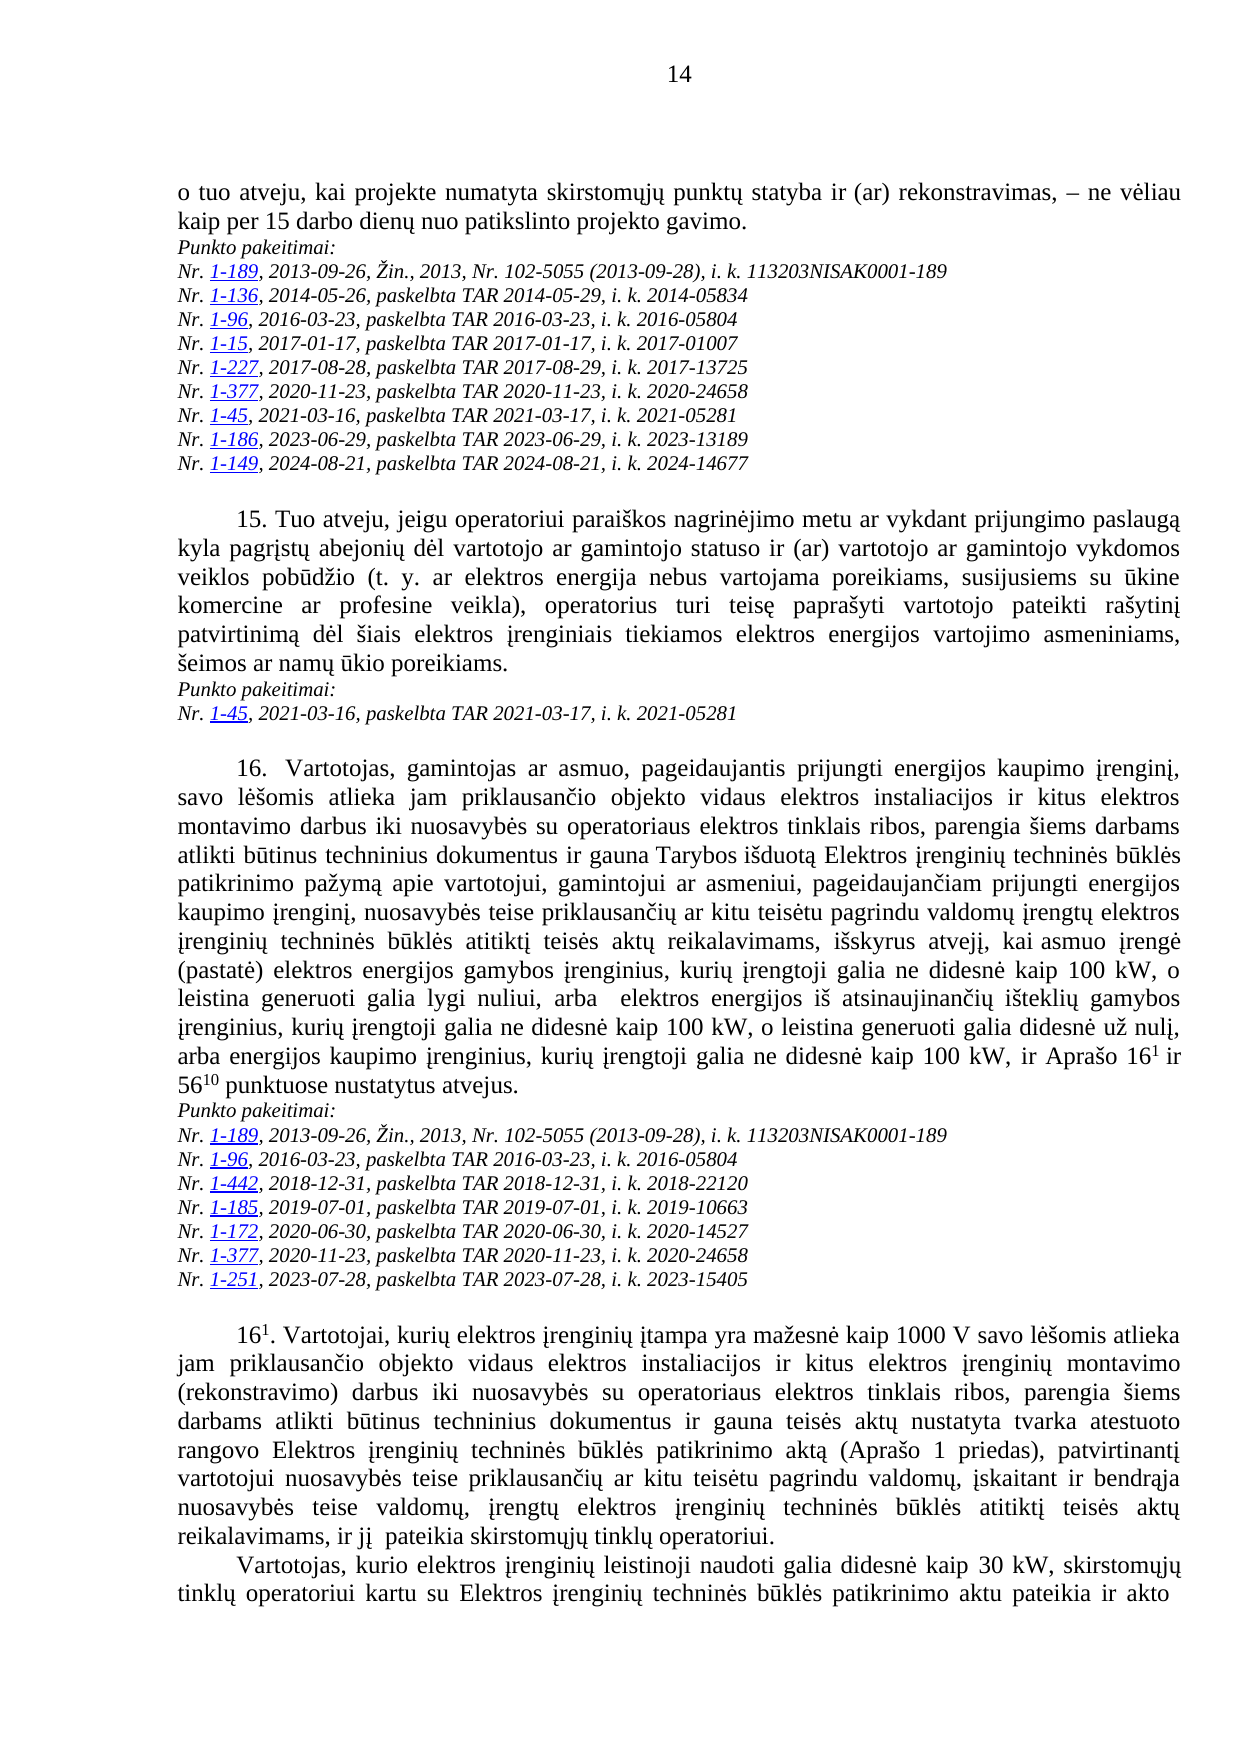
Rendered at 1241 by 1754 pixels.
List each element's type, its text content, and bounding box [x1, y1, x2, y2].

text Nr. 1-136, 2014-05-26, paskelbta TAR 2014-05-29, i. k. 2014-05834 [177, 283, 1181, 307]
text Nr. 1-189, 2013-09-26, Žin., 2013, Nr. 102-5055 (2013-09-28), i. k. 113203NISAK0001-189 [177, 259, 1181, 283]
text Nr. 1-45, 2021-03-16, paskelbta TAR 2021-03-17, i. k. 2021-05281 [177, 701, 1181, 725]
text o tuo atveju, kai projekte numatyta skirstomųjų punktų statyba ir (ar) rekonstravimas, – ne vėliau kaip per 15 darbo dienų nuo patikslinto projekto gavimo. [177, 177, 1181, 235]
text Vartotojas, kurio elektros įrenginių leistinoji naudoti galia didesnė kaip 30 kW, skirstomųjų tinklų operatoriui kartu su Elektros įrenginių techninės būklės patikrinimo aktu pateikia ir akto [177, 1550, 1181, 1607]
text Punkto pakeitimai: [177, 677, 1181, 701]
text 16. Vartotojas, gamintojas ar asmuo, pageidaujantis prijungti energijos kaupimo įrenginį, savo lėšomis atlieka jam priklausančio objekto vidaus elektros instaliacijos ir kitus elektros montavimo darbus iki nuosavybės su operatoriaus elektros tinklais ribos, parengia šiems darbams atlikti būtinus techninius dokumentus ir gauna Tarybos išduotą Elektros įrenginių techninės būklės patikrinimo pažymą apie vartotojui, gamintojui ar asmeniui, pageidaujančiam prijungti energijos kaupimo įrenginį, nuosavybės teise priklausančių ar kitu teisėtu pagrindu valdomų įrengtų elektros įrenginių techninės būklės atitiktį teisės aktų reikalavimams, išskyrus atvejį, kai asmuo įrengė (pastatė) elektros energijos gamybos įrenginius, kurių įrengtoji galia ne didesnė kaip 100 kW, o leistina generuoti galia lygi nuliui, arba elektros energijos iš atsinaujinančių išteklių gamybos įrenginius, kurių įrengtoji galia ne didesnė kaip 100 kW, o leistina generuoti galia didesnė už nulį, arba energijos kaupimo įrenginius, kurių įrengtoji galia ne didesnė kaip 100 kW, ir Aprašo 161 ir 5610 punktuose nustatytus atvejus. [177, 753, 1181, 1098]
text Nr. 1-251, 2023-07-28, paskelbta TAR 2023-07-28, i. k. 2023-15405 [177, 1267, 1181, 1291]
text Nr. 1-442, 2018-12-31, paskelbta TAR 2018-12-31, i. k. 2018-22120 [177, 1171, 1181, 1195]
text Nr. 1-15, 2017-01-17, paskelbta TAR 2017-01-17, i. k. 2017-01007 [177, 331, 1181, 355]
text Punkto pakeitimai: [177, 235, 1181, 259]
text Nr. 1-227, 2017-08-28, paskelbta TAR 2017-08-29, i. k. 2017-13725 [177, 355, 1181, 379]
text Punkto pakeitimai: [177, 1098, 1181, 1122]
text Nr. 1-172, 2020-06-30, paskelbta TAR 2020-06-30, i. k. 2020-14527 [177, 1219, 1181, 1243]
text Nr. 1-377, 2020-11-23, paskelbta TAR 2020-11-23, i. k. 2020-24658 [177, 1243, 1181, 1267]
text 15. Tuo atveju, jeigu operatoriui paraiškos nagrinėjimo metu ar vykdant prijungimo paslaugą kyla pagrįstų abejonių dėl vartotojo ar gamintojo statuso ir (ar) vartotojo ar gamintojo vykdomos veiklos pobūdžio (t. y. ar elektros energija nebus vartojama poreikiams, susijusiems su ūkine komercine ar profesine veikla), operatorius turi teisę paprašyti vartotojo pateikti rašytinį patvirtinimą dėl šiais elektros įrenginiais tiekiamos elektros energijos vartojimo asmeniniams, šeimos ar namų ūkio poreikiams. [177, 504, 1181, 677]
text Nr. 1-377, 2020-11-23, paskelbta TAR 2020-11-23, i. k. 2020-24658 [177, 379, 1181, 403]
text Nr. 1-186, 2023-06-29, paskelbta TAR 2023-06-29, i. k. 2023-13189 [177, 427, 1181, 451]
text Nr. 1-45, 2021-03-16, paskelbta TAR 2021-03-17, i. k. 2021-05281 [177, 403, 1181, 427]
text Nr. 1-189, 2013-09-26, Žin., 2013, Nr. 102-5055 (2013-09-28), i. k. 113203NISAK0001-189 [177, 1122, 1181, 1147]
text 161. Vartotojai, kurių elektros įrenginių įtampa yra mažesnė kaip 1000 V savo lėšomis atlieka jam priklausančio objekto vidaus elektros instaliacijos ir kitus elektros įrenginių montavimo (rekonstravimo) darbus iki nuosavybės su operatoriaus elektros tinklais ribos, parengia šiems darbams atlikti būtinus techninius dokumentus ir gauna teisės aktų nustatyta tvarka atestuoto rangovo Elektros įrenginių techninės būklės patikrinimo aktą (Aprašo 1 priedas), patvirtinantį vartotojui nuosavybės teise priklausančių ar kitu teisėtu pagrindu valdomų, įskaitant ir bendrąja nuosavybės teise valdomų, įrengtų elektros įrenginių techninės būklės atitiktį teisės aktų reikalavimams, ir jį pateikia skirstomųjų tinklų operatoriui. [177, 1320, 1181, 1550]
text Nr. 1-96, 2016-03-23, paskelbta TAR 2016-03-23, i. k. 2016-05804 [177, 1147, 1181, 1171]
text Nr. 1-96, 2016-03-23, paskelbta TAR 2016-03-23, i. k. 2016-05804 [177, 307, 1181, 331]
text Nr. 1-149, 2024-08-21, paskelbta TAR 2024-08-21, i. k. 2024-14677 [177, 451, 1181, 475]
text Nr. 1-185, 2019-07-01, paskelbta TAR 2019-07-01, i. k. 2019-10663 [177, 1195, 1181, 1219]
